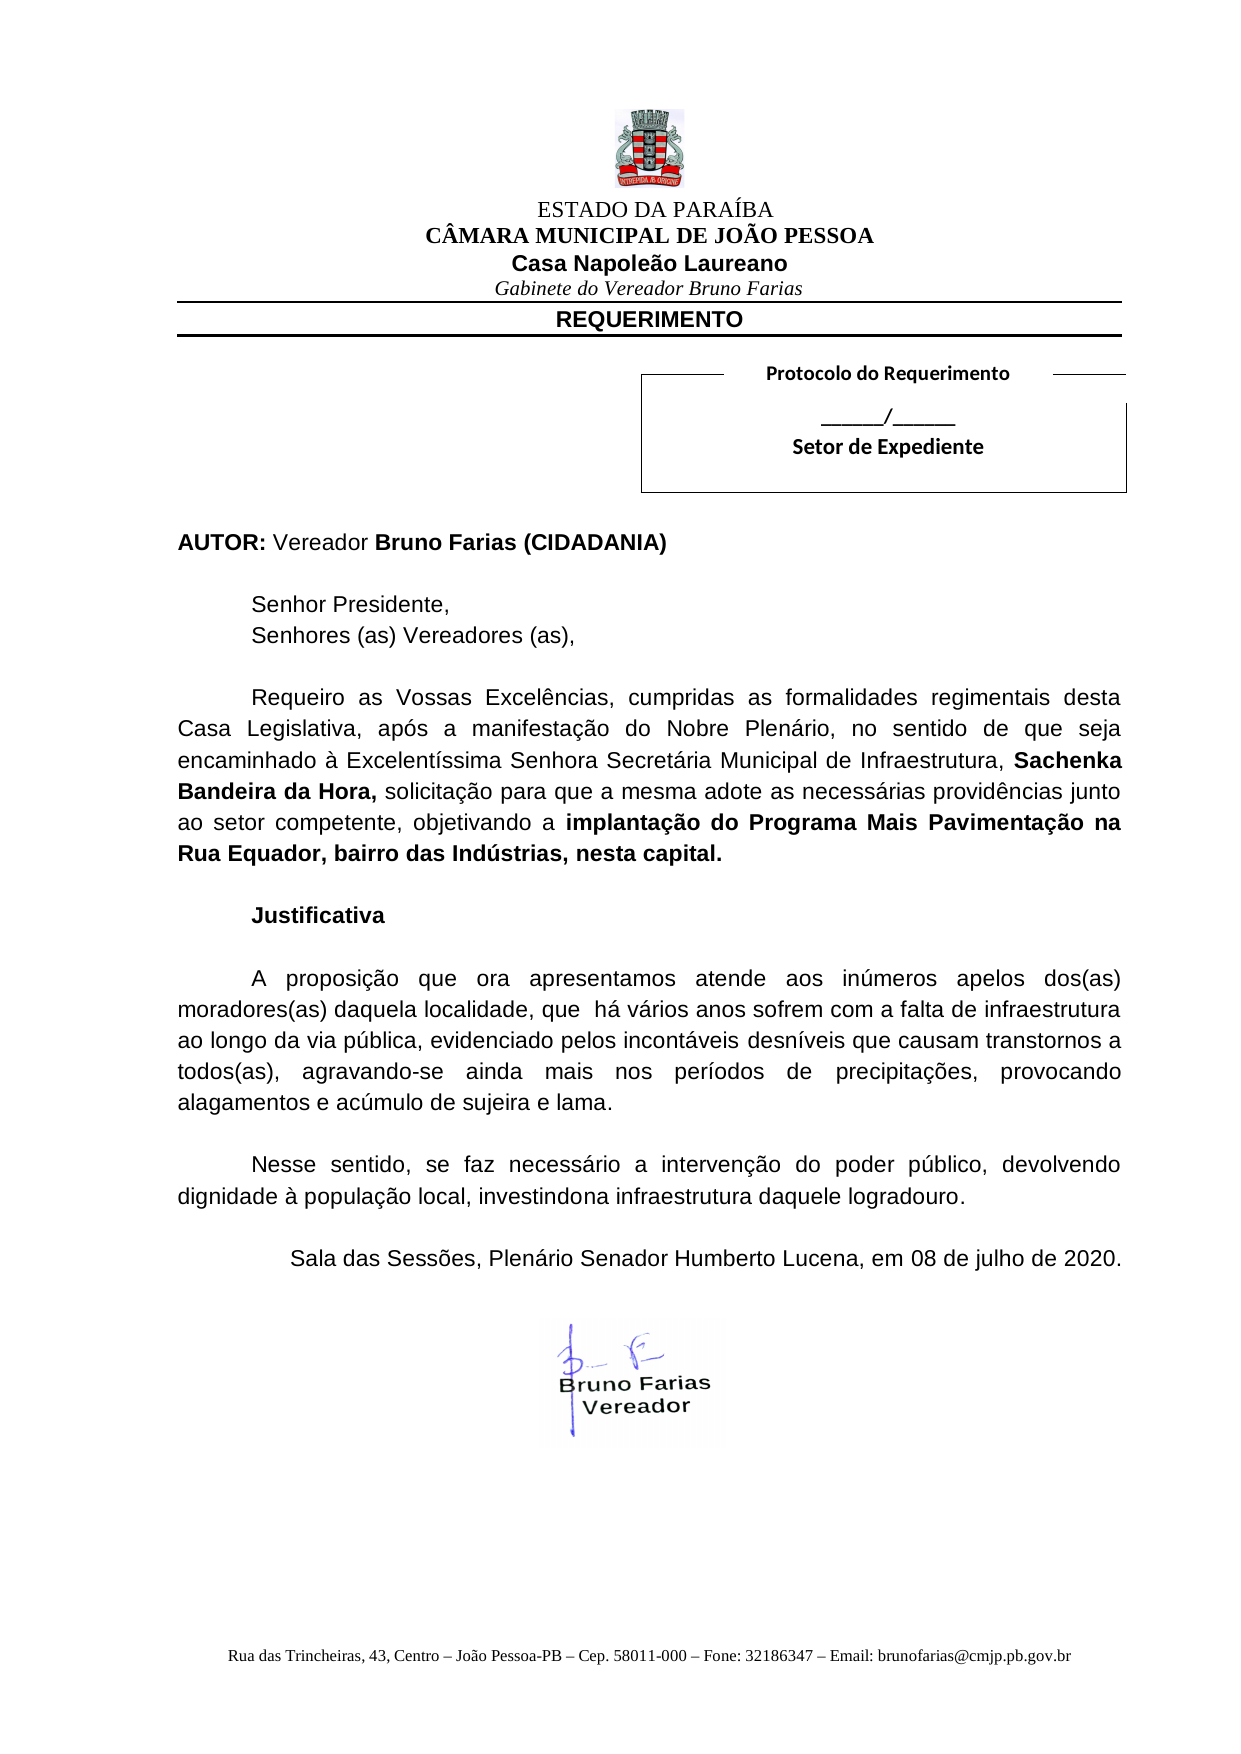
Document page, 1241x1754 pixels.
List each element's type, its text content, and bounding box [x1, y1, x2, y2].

text AUTOR: Vereador Bruno Farias (CIDADANIA) [177, 528, 1122, 555]
text Senhor Presidente, [177, 590, 1122, 617]
text Justificativa [177, 902, 1122, 929]
table_cell [1053, 374, 1127, 403]
table_cell Setor de Expediente [724, 432, 1053, 461]
text Nesse sentido, se faz necessário a intervenção do poder público, devolvendo dignidade à população local, investindona infraestrutura daquele logradouro. [177, 1151, 1122, 1209]
table_cell [642, 403, 723, 432]
table_cell ______/______ [724, 403, 1053, 432]
table_cell [642, 432, 723, 461]
table_cell [724, 461, 1053, 492]
table_header Protocolo do Requerimento [724, 343, 1053, 403]
text Senhores (as) Vereadores (as), [177, 621, 1122, 648]
text Sala das Sessões, Plenário Senador Humberto Lucena, em 08 de julho de 2020. [177, 1244, 1122, 1271]
text REQUERIMENTO [177, 303, 1122, 334]
table_cell [1053, 403, 1126, 432]
table_header [641, 343, 723, 374]
table_cell [1053, 432, 1126, 461]
table_header [1053, 343, 1127, 374]
table_cell [1053, 461, 1126, 492]
table_cell [642, 461, 723, 492]
text A proposição que ora apresentamos atende aos inúmeros apelos dos(as) moradores(as) daquela localidade, que há vários anos sofrem com a falta de infraestrutura ao longo da via pública, evidenciado pelos incontáveis desníveis que causam transtornos a todos(as), agravando-se ainda mais nos períodos de precipitações, provocando alagamentos e acúmulo de sujeira e lama. [177, 964, 1122, 1116]
text Requeiro as Vossas Excelências, cumpridas as formalidades regimentais desta Casa Legislativa, após a manifestação do Nobre Plenário, no sentido de que seja encaminhado à Excelentíssima Senhora Secretária Municipal de Infraestrutura, Sachenka Bandeira da Hora, solicitação para que a mesma adote as necessárias providências junto ao setor competente, objetivando a implantação do Programa Mais Pavimentação na Rua Equador, bairro das Indústrias, nesta capital. [177, 684, 1122, 866]
picture [538, 1318, 727, 1448]
table_cell [642, 375, 723, 403]
